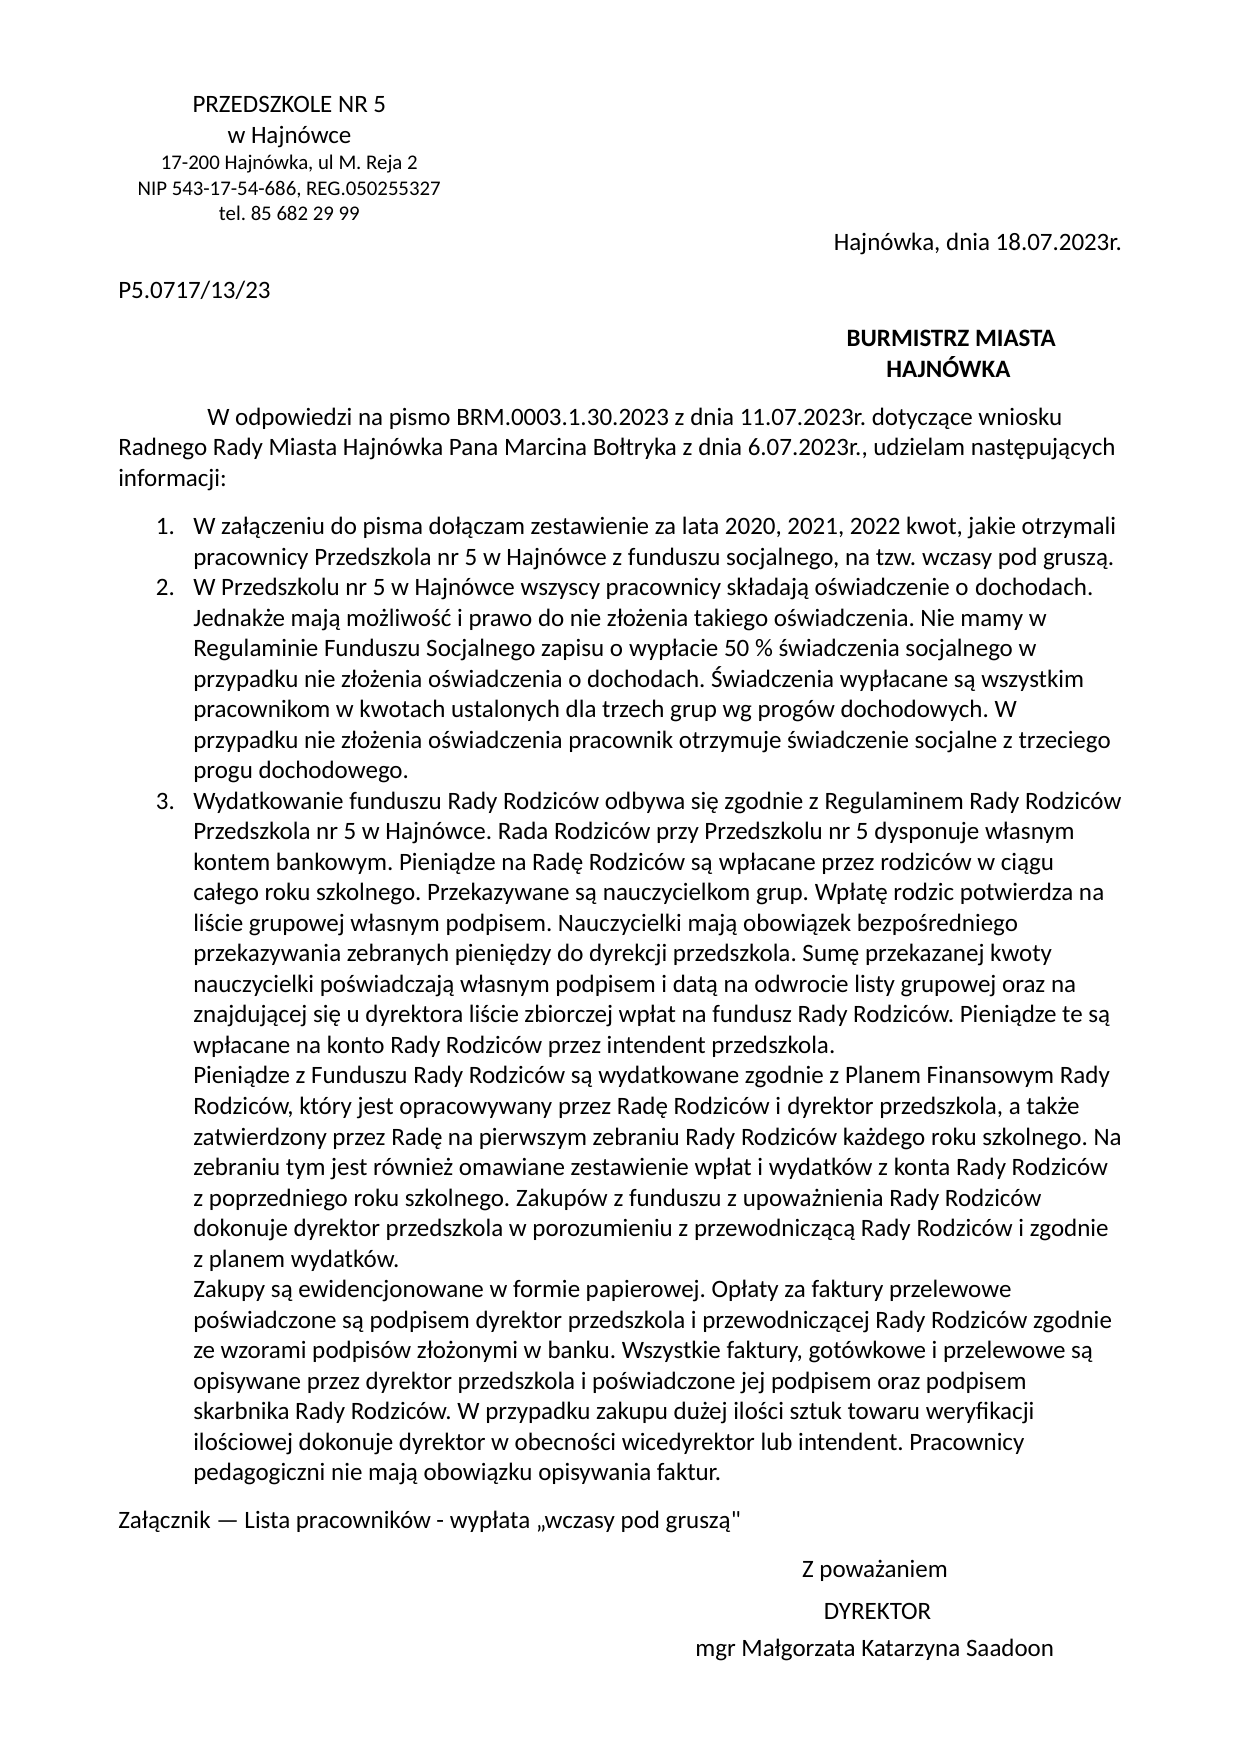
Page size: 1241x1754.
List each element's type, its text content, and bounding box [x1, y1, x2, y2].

text Hajnówka, dnia 18.07.2023r. [118, 226, 1122, 256]
list Wydatkowanie funduszu Rady Rodziców odbywa się zgodnie z Regulaminem Rady Rodziców Przedszkola nr 5 w Hajnówce. Rada Rodziców przy Przedszkolu nr 5 dysponuje własnym kontem bankowym. Pieniądze na Radę Rodziców są wpłacane przez rodziców w ciągu całego roku szkolnego. Przekazywane są nauczycielkom grup. Wpłatę rodzic potwierdza na liście grupowej własnym podpisem. Nauczycielki mają obowiązek bezpośredniego przekazywania zebranych pieniędzy do dyrekcji przedszkola. Sumę przekazanej kwoty nauczycielki poświadczają własnym podpisem i datą na odwrocie listy grupowej oraz na znajdującej się u dyrektora liście zbiorczej wpłat na fundusz Rady Rodziców. Pieniądze te są wpłacane na konto Rady Rodziców przez intendent przedszkola. [156, 785, 1122, 1060]
text BURMISTRZ MIASTA [780, 322, 1122, 353]
text Załącznik — Lista pracowników - wypłata „wczasy pod gruszą" [118, 1505, 1122, 1535]
list W załączeniu do pisma dołączam zestawienie za lata 2020, 2021, 2022 kwot, jakie otrzymali pracownicy Przedszkola nr 5 w Hajnówce z funduszu socjalnego, na tzw. wczasy pod gruszą. [156, 510, 1122, 571]
text 17-200 Hajnówka, ul M. Reja 2 [0, 149, 1122, 175]
text mgr Małgorzata Katarzyna Saadoon [633, 1632, 1122, 1662]
text P5.0717/13/23 [118, 274, 1122, 304]
text Z poważaniem [633, 1553, 1122, 1583]
text PRZEDSZKOLE NR 5 [0, 88, 1122, 119]
list Pieniądze z Funduszu Rady Rodziców są wydatkowane zgodnie z Planem Finansowym Rady Rodziców, który jest opracowywany przez Radę Rodziców i dyrektor przedszkola, a także zatwierdzony przez Radę na pierwszym zebraniu Rady Rodziców każdego roku szkolnego. Na zebraniu tym jest również omawiane zestawienie wpłat i wydatków z konta Rady Rodziców z poprzedniego roku szkolnego. Zakupów z funduszu z upoważnienia Rady Rodziców dokonuje dyrektor przedszkola w porozumieniu z przewodniczącą Rady Rodziców i zgodnie z planem wydatków. [156, 1060, 1122, 1273]
text DYREKTOR [633, 1595, 1122, 1626]
text W odpowiedzi na pismo BRM.0003.1.30.2023 z dnia 11.07.2023r. dotyczące wniosku Radnego Rady Miasta Hajnówka Pana Marcina Bołtryka z dnia 6.07.2023r., udzielam następujących informacji: [118, 401, 1122, 493]
list W Przedszkolu nr 5 w Hajnówce wszyscy pracownicy składają oświadczenie o dochodach. Jednakże mają możliwość i prawo do nie złożenia takiego oświadczenia. Nie mamy w Regulaminie Funduszu Socjalnego zapisu o wypłacie 50 % świadczenia socjalnego w przypadku nie złożenia oświadczenia o dochodach. Świadczenia wypłacane są wszystkim pracownikom w kwotach ustalonych dla trzech grup wg progów dochodowych. W przypadku nie złożenia oświadczenia pracownik otrzymuje świadczenie socjalne z trzeciego progu dochodowego. [156, 571, 1122, 785]
text NIP 543-17-54-686, REG.050255327 [0, 175, 1122, 200]
list Zakupy są ewidencjonowane w formie papierowej. Opłaty za faktury przelewowe poświadczone są podpisem dyrektor przedszkola i przewodniczącej Rady Rodziców zgodnie ze wzorami podpisów złożonymi w banku. Wszystkie faktury, gotówkowe i przelewowe są opisywane przez dyrektor przedszkola i poświadczone jej podpisem oraz podpisem skarbnika Rady Rodziców. W przypadku zakupu dużej ilości sztuk towaru weryfikacji ilościowej dokonuje dyrektor w obecności wicedyrektor lub intendent. Pracownicy pedagogiczni nie mają obowiązku opisywania faktur. [156, 1273, 1122, 1487]
text w Hajnówce [0, 119, 1122, 149]
text HAJNÓWKA [780, 353, 1122, 383]
text tel. 85 682 29 99 [0, 200, 1122, 226]
